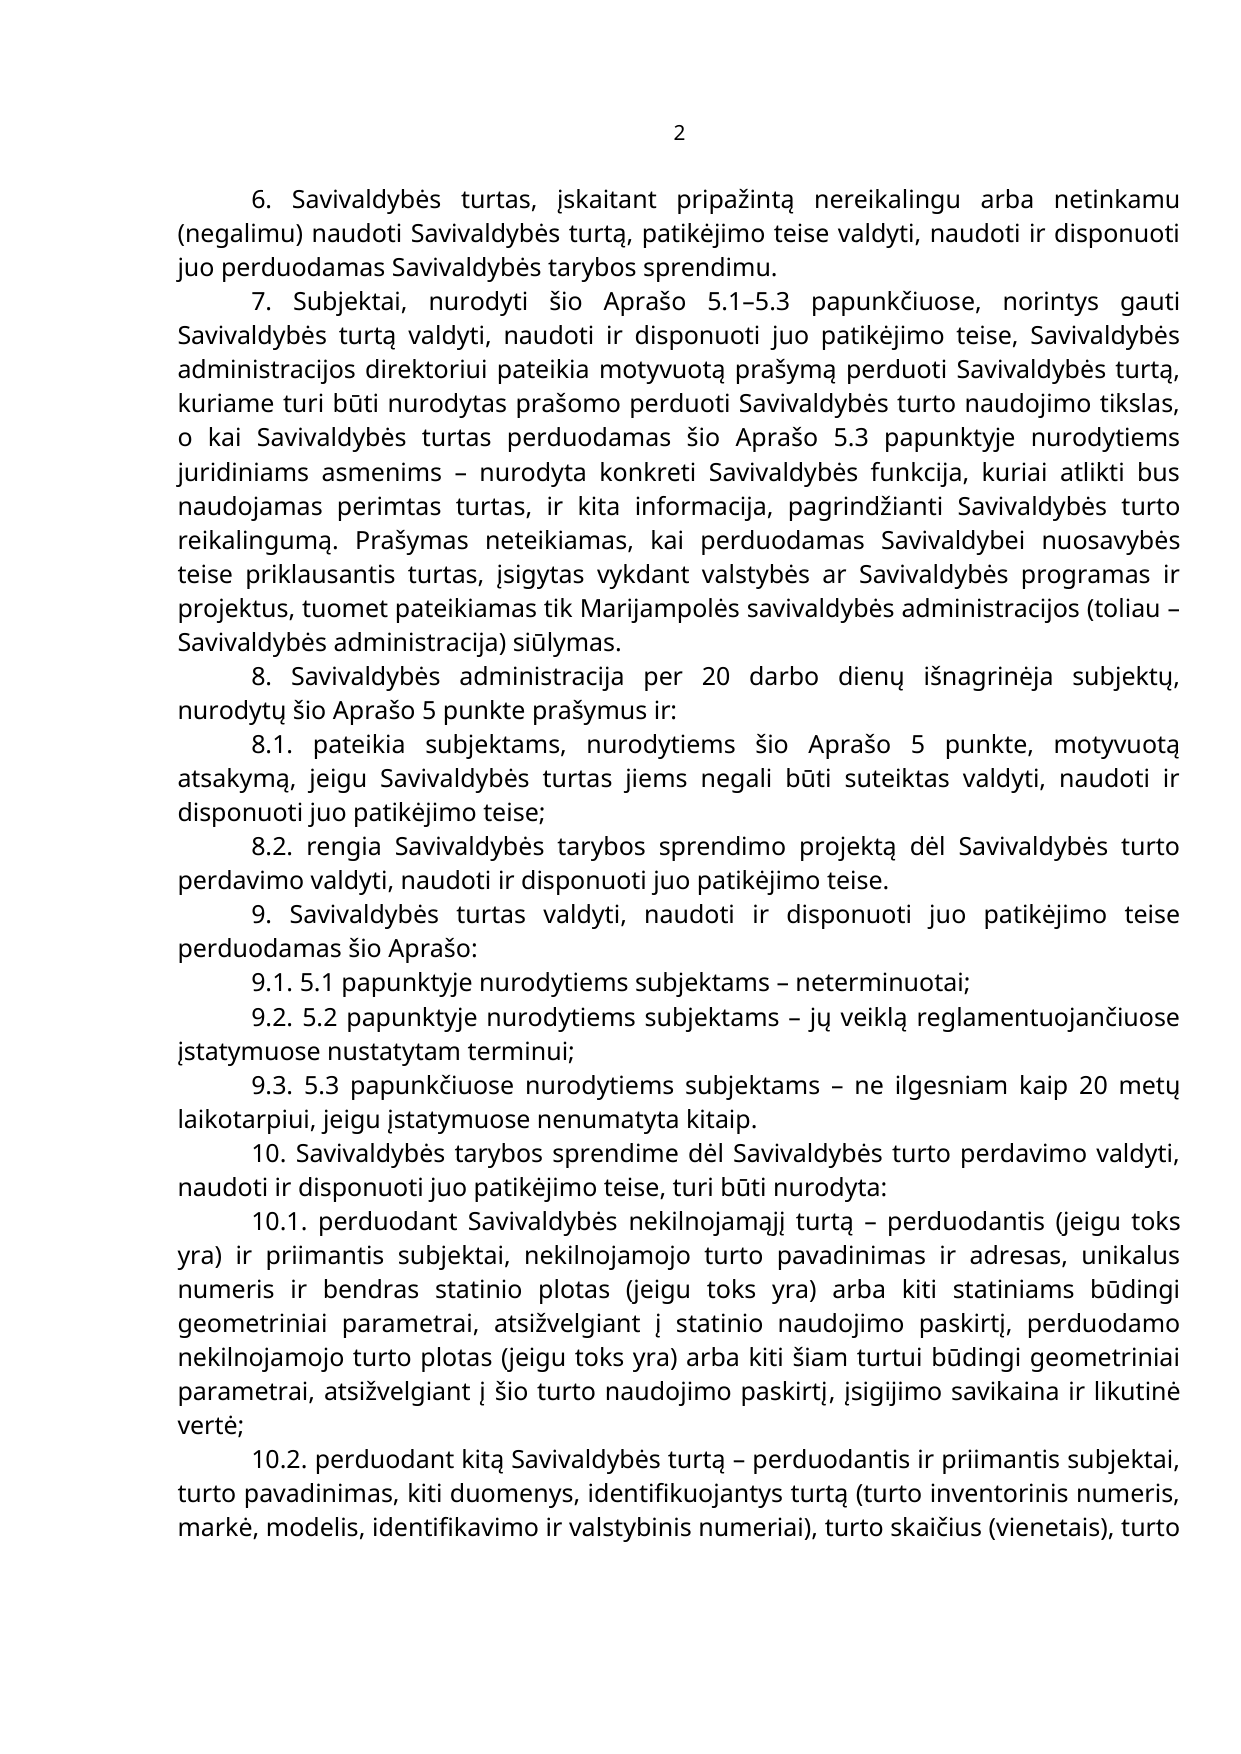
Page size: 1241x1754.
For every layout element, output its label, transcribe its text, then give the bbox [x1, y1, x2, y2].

text 8.1. pateikia subjektams, nurodytiems šio Aprašo 5 punkte, motyvuotą atsakymą, jeigu Savivaldybės turtas jiems negali būti suteiktas valdyti, naudoti ir disponuoti juo patikėjimo teise; [177, 727, 1181, 829]
text 9.1. 5.1 papunktyje nurodytiems subjektams – neterminuotai; [177, 965, 1181, 999]
text 10.1. perduodant Savivaldybės nekilnojamąjį turtą – perduodantis (jeigu toks yra) ir priimantis subjektai, nekilnojamojo turto pavadinimas ir adresas, unikalus numeris ir bendras statinio plotas (jeigu toks yra) arba kiti statiniams būdingi geometriniai parametrai, atsižvelgiant į statinio naudojimo paskirtį, perduodamo nekilnojamojo turto plotas (jeigu toks yra) arba kiti šiam turtui būdingi geometriniai parametrai, atsižvelgiant į šio turto naudojimo paskirtį, įsigijimo savikaina ir likutinė vertė; [177, 1203, 1181, 1442]
text 9.2. 5.2 papunktyje nurodytiems subjektams – jų veiklą reglamentuojančiuose įstatymuose nustatytam terminui; [177, 999, 1181, 1067]
text 8. Savivaldybės administracija per 20 darbo dienų išnagrinėja subjektų, nurodytų šio Aprašo 5 punkte prašymus ir: [177, 658, 1181, 727]
text 10. Savivaldybės tarybos sprendime dėl Savivaldybės turto perdavimo valdyti, naudoti ir disponuoti juo patikėjimo teise, turi būti nurodyta: [177, 1135, 1181, 1203]
text 9.3. 5.3 papunkčiuose nurodytiems subjektams – ne ilgesniam kaip 20 metų laikotarpiui, jeigu įstatymuose nenumatyta kitaip. [177, 1067, 1181, 1135]
text 6. Savivaldybės turtas, įskaitant pripažintą nereikalingu arba netinkamu (negalimu) naudoti Savivaldybės turtą, patikėjimo teise valdyti, naudoti ir disponuoti juo perduodamas Savivaldybės tarybos sprendimu. [177, 182, 1181, 284]
text 7. Subjektai, nurodyti šio Aprašo 5.1–5.3 papunkčiuose, norintys gauti Savivaldybės turtą valdyti, naudoti ir disponuoti juo patikėjimo teise, Savivaldybės administracijos direktoriui pateikia motyvuotą prašymą perduoti Savivaldybės turtą, kuriame turi būti nurodytas prašomo perduoti Savivaldybės turto naudojimo tikslas, o kai Savivaldybės turtas perduodamas šio Aprašo 5.3 papunktyje nurodytiems juridiniams asmenims – nurodyta konkreti Savivaldybės funkcija, kuriai atlikti bus naudojamas perimtas turtas, ir kita informacija, pagrindžianti Savivaldybės turto reikalingumą. Prašymas neteikiamas, kai perduodamas Savivaldybei nuosavybės teise priklausantis turtas, įsigytas vykdant valstybės ar Savivaldybės programas ir projektus, tuomet pateikiamas tik Marijampolės savivaldybės administracijos (toliau – Savivaldybės administracija) siūlymas. [177, 284, 1181, 658]
text 10.2. perduodant kitą Savivaldybės turtą – perduodantis ir priimantis subjektai, turto pavadinimas, kiti duomenys, identifikuojantys turtą (turto inventorinis numeris, markė, modelis, identifikavimo ir valstybinis numeriai), turto skaičius (vienetais), turto [177, 1442, 1181, 1544]
text 9. Savivaldybės turtas valdyti, naudoti ir disponuoti juo patikėjimo teise perduodamas šio Aprašo: [177, 897, 1181, 965]
text 8.2. rengia Savivaldybės tarybos sprendimo projektą dėl Savivaldybės turto perdavimo valdyti, naudoti ir disponuoti juo patikėjimo teise. [177, 829, 1181, 897]
